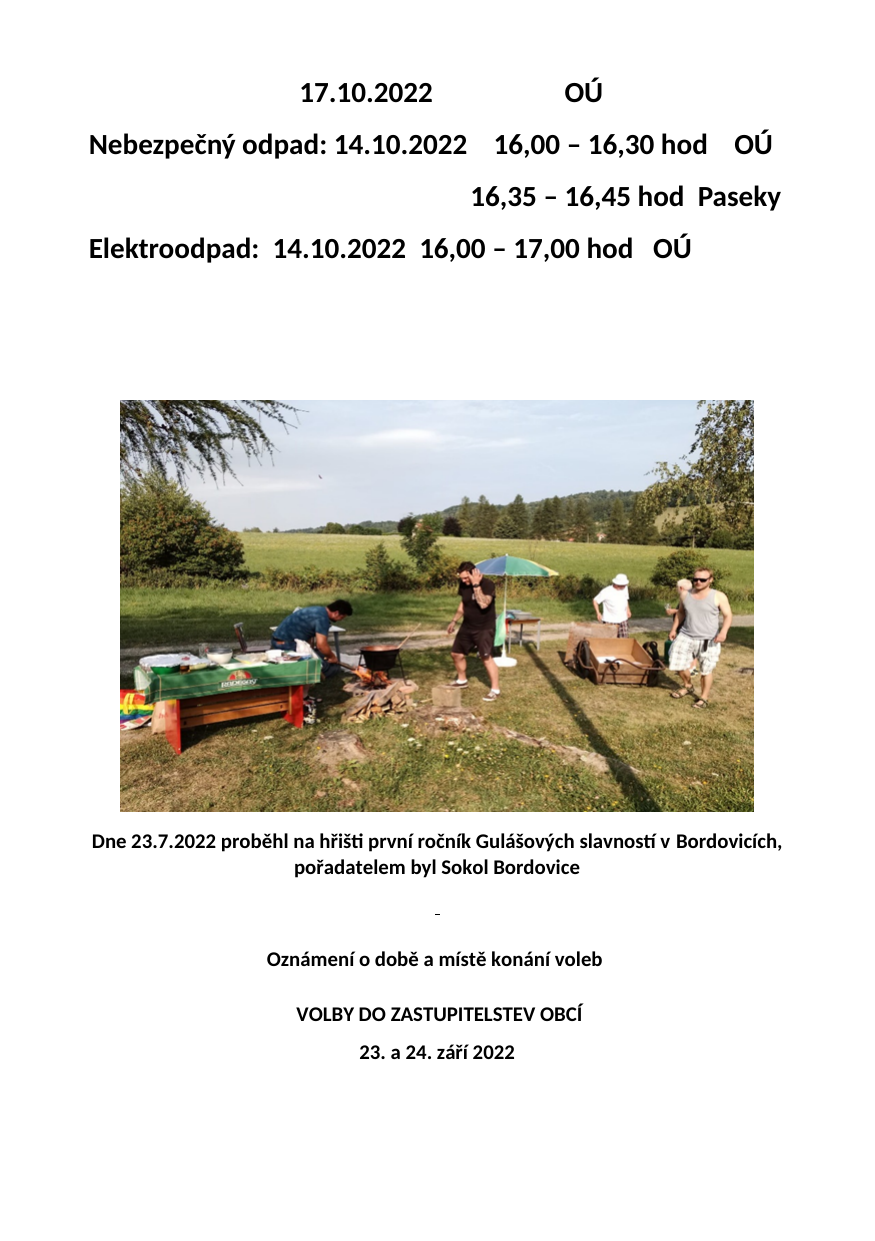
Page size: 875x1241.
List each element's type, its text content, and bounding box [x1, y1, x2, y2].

text 16,35 – 16,45 hod Paseky [88, 178, 786, 214]
text 17.10.2022 OÚ [88, 74, 786, 109]
text 23. a 24. září 2022 [88, 1039, 786, 1064]
text Elektroodpad: 14.10.2022 16,00 – 17,00 hod OÚ [88, 231, 786, 266]
text Oznámení o době a místě konání voleb [88, 947, 786, 972]
text Dne 23.7.2022 proběhl na hřišti první ročník Gulášových slavností v Bordovicích, pořadatelem byl Sokol Bordovice [88, 829, 786, 879]
text Nebezpečný odpad: 14.10.2022 16,00 – 16,30 hod OÚ [88, 126, 786, 162]
text VOLBY DO ZASTUPITELSTEV OBCÍ [88, 1001, 786, 1027]
